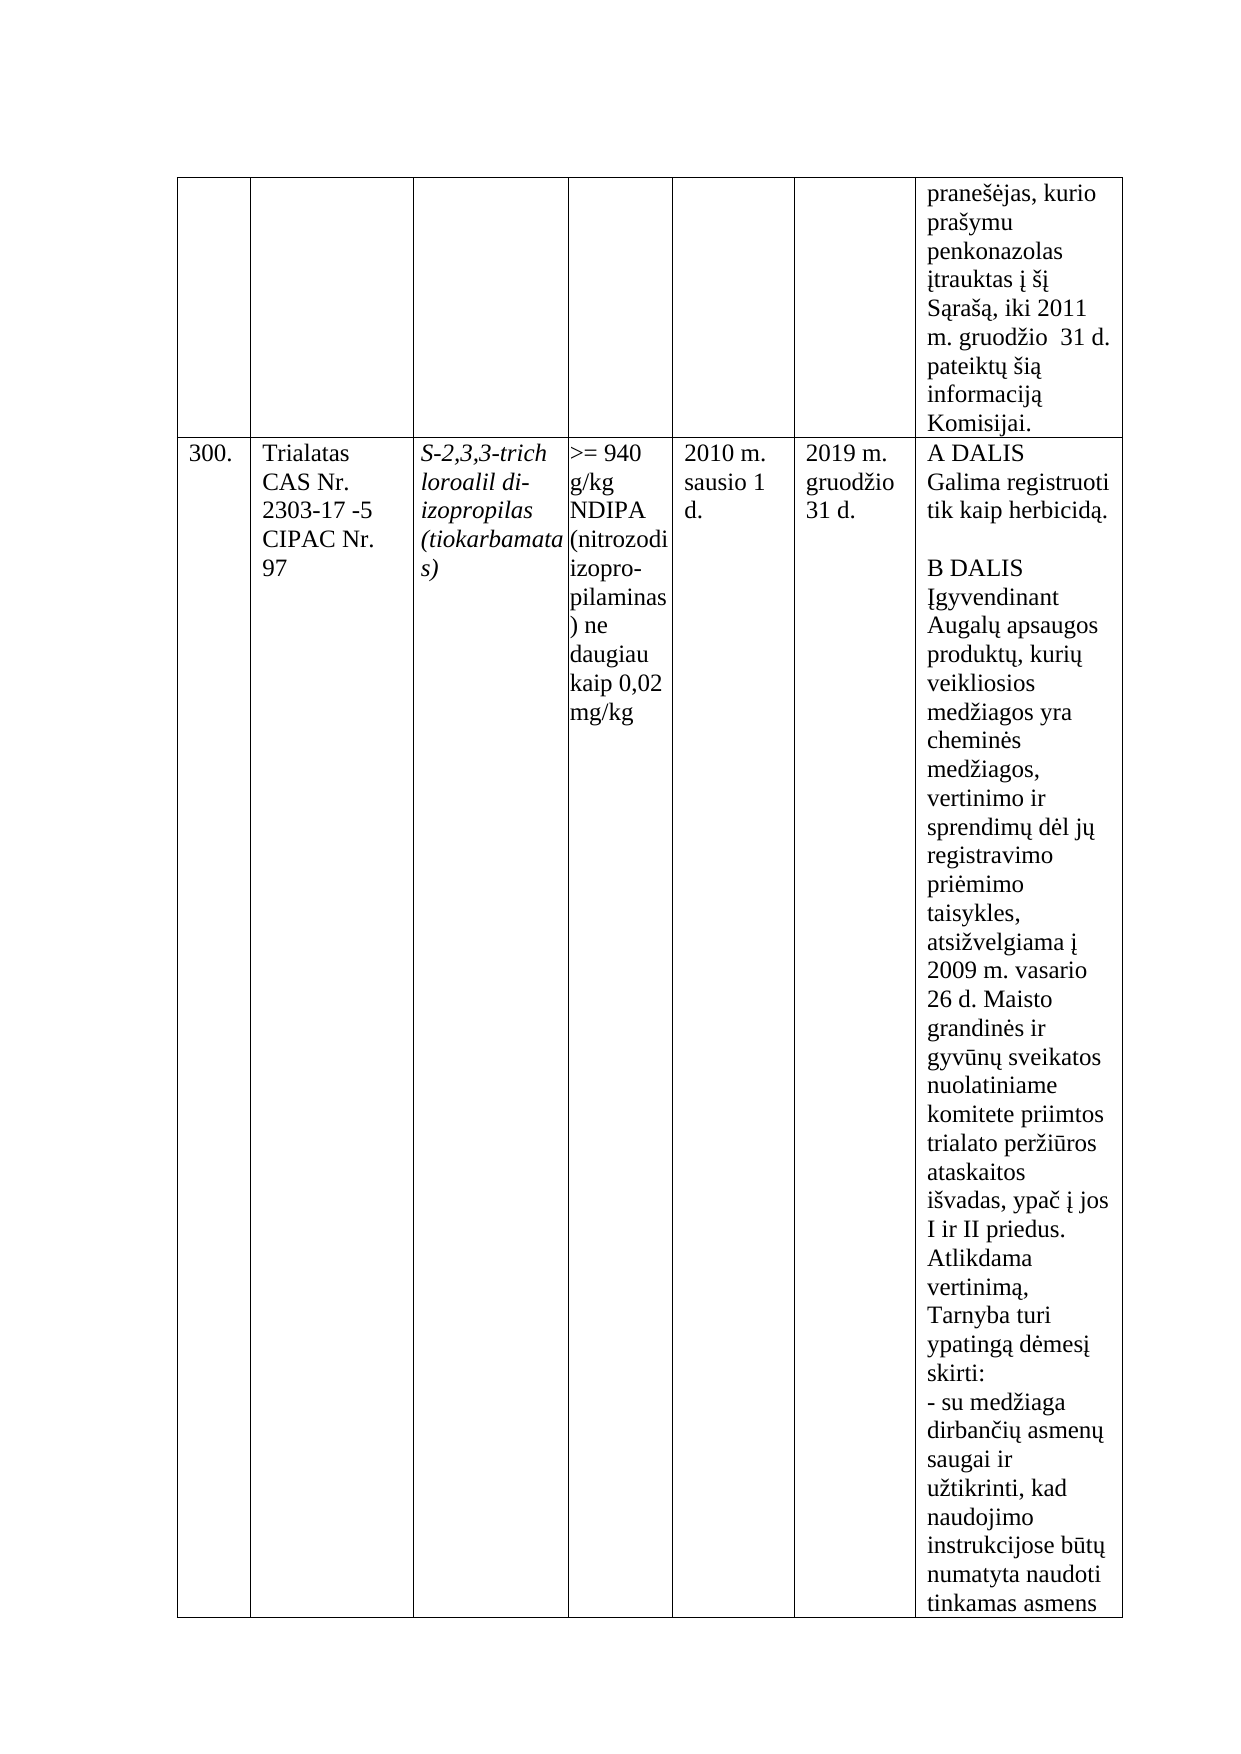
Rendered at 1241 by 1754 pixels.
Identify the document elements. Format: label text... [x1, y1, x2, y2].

table_cell [795, 178, 915, 437]
table_cell [251, 178, 413, 437]
table_cell S-2,3,3-trich loroalil di-izopropilas (tiokarbamatas) [414, 438, 568, 1617]
table_cell 2010 m. sausio 1 d. [673, 438, 794, 1617]
table_cell 300. [178, 438, 250, 1617]
table_cell pranešėjas, kurio prašymu penkonazolas įtrauktas į šį Sąrašą, iki 2011 m. gruodžio 31 d. pateiktų šią informaciją Komisijai. [916, 178, 1122, 437]
table_cell 2019 m. gruodžio 31 d. [795, 438, 915, 1617]
table_cell [414, 178, 568, 437]
table_cell [673, 178, 794, 437]
table_cell A DALIS Galima registruoti tik kaip herbicidą. B DALIS Įgyvendinant Augalų apsaugos produktų, kurių veikliosios medžiagos yra cheminės medžiagos, vertinimo ir sprendimų dėl jų registravimo priėmimo taisykles, atsižvelgiama į 2009 m. vasario 26 d. Maisto grandinės ir gyvūnų sveikatos nuolatiniame komitete priimtos trialato peržiūros ataskaitos išvadas, ypač į jos I ir II priedus. Atlikdama vertinimą, Tarnyba turi ypatingą dėmesį skirti: - su medžiaga dirbančių asmenų saugai ir užtikrinti, kad naudojimo instrukcijose būtų numatyta naudoti tinkamas asmens [916, 438, 1122, 1617]
table_cell [569, 178, 672, 437]
table_cell [178, 178, 250, 437]
table_cell >= 940 g/kg NDIPA (nitrozodiizopro-pilaminas) ne daugiau kaip 0,02 mg/kg [569, 438, 672, 1617]
table_cell Trialatas CAS Nr. 2303-17 -5 CIPAC Nr. 97 [251, 438, 413, 1617]
